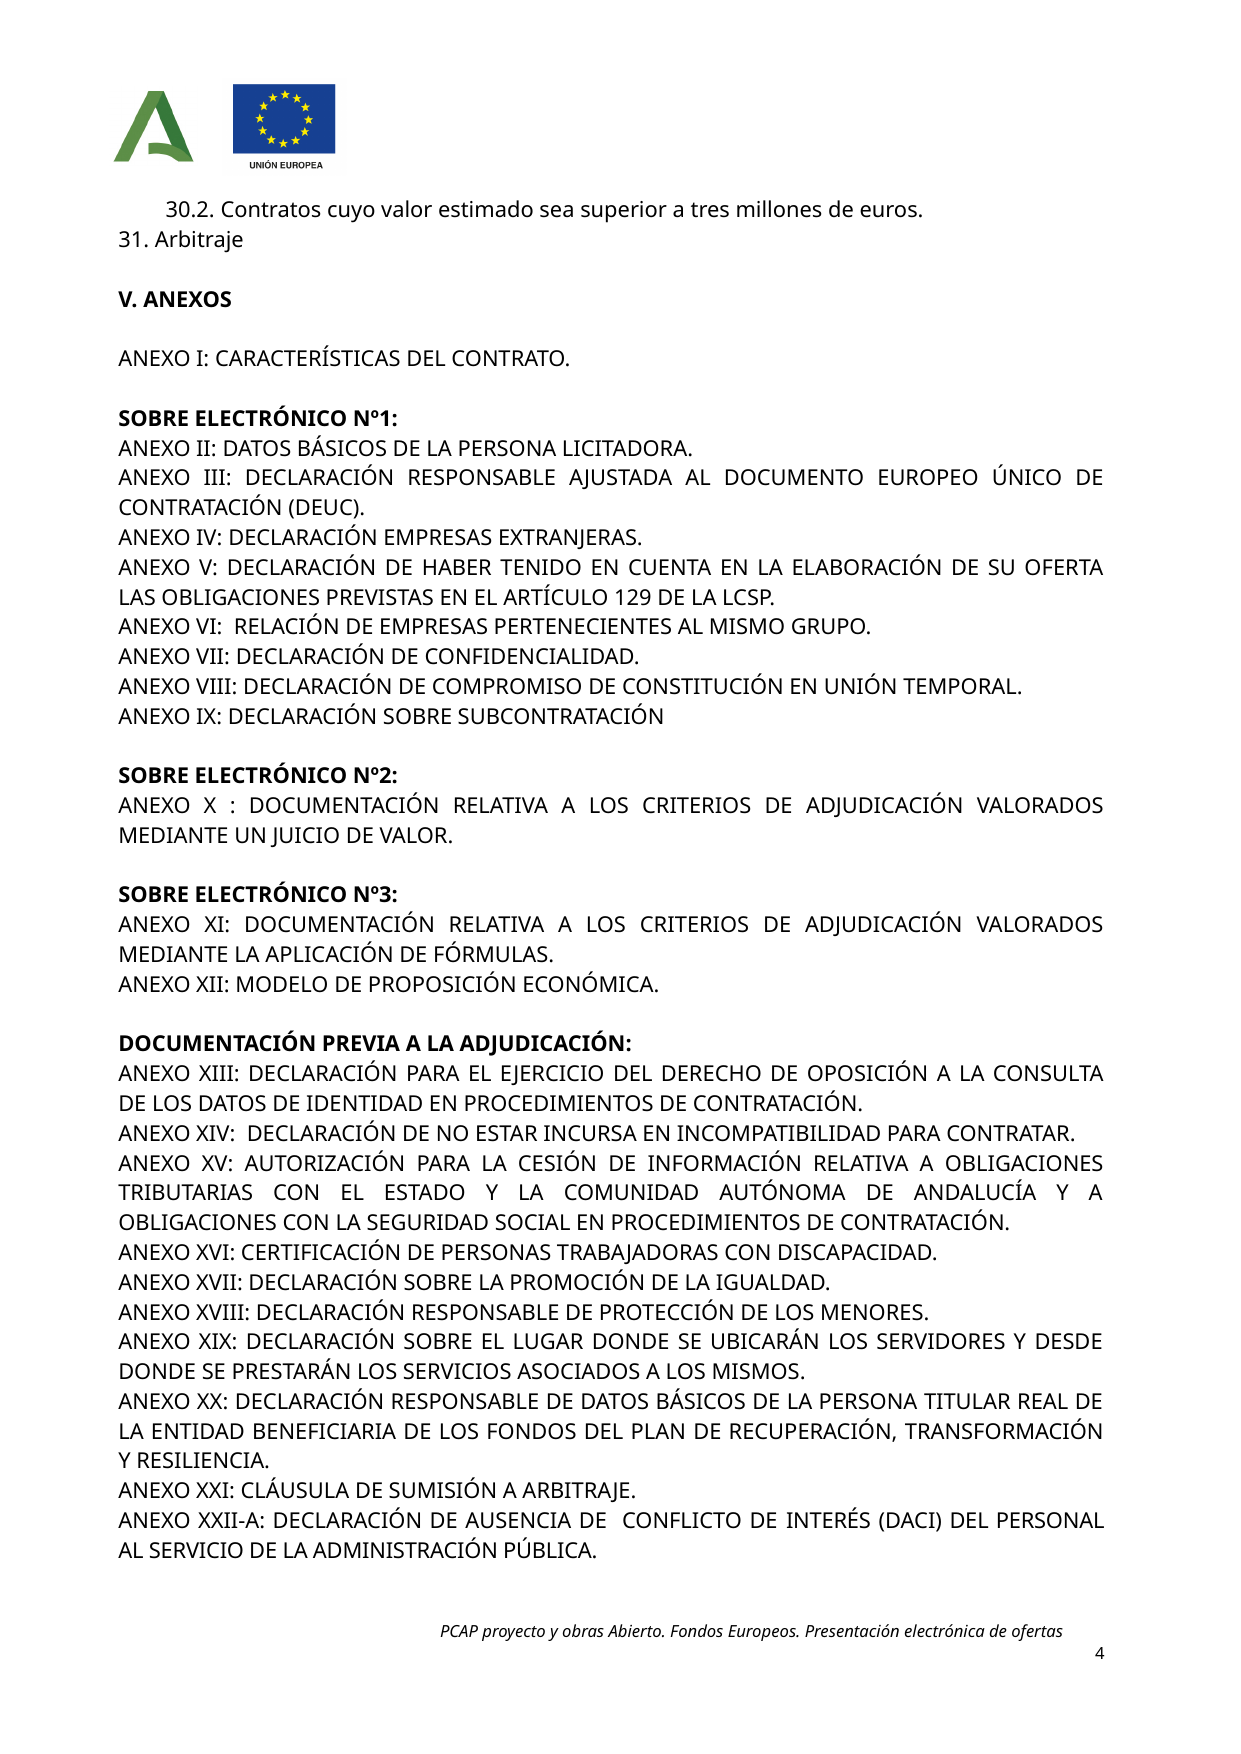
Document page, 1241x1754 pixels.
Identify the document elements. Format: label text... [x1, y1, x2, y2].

text ANEXO XIV: DECLARACIÓN DE NO ESTAR INCURSA EN INCOMPATIBILIDAD PARA CONTRATAR. [118, 1118, 1104, 1148]
picture [109, 86, 198, 166]
text ANEXO IX: DECLARACIÓN SOBRE SUBCONTRATACIÓN [118, 701, 1104, 731]
text ANEXO II: DATOS BÁSICOS DE LA PERSONA LICITADORA. [118, 433, 1104, 462]
text ANEXO VI: RELACIÓN DE EMPRESAS PERTENECIENTES AL MISMO GRUPO. [118, 611, 1104, 641]
text SOBRE ELECTRÓNICO Nº1: [118, 403, 1104, 433]
text ANEXO XXII-A: DECLARACIÓN DE AUSENCIA DE CONFLICTO DE INTERÉS (DACI) DEL PERSONAL AL SERVICIO DE LA ADMINISTRACIÓN PÚBLICA. [118, 1505, 1104, 1565]
text ANEXO VII: DECLARACIÓN DE CONFIDENCIALIDAD. [118, 641, 1104, 671]
text ANEXO XX: DECLARACIÓN RESPONSABLE DE DATOS BÁSICOS DE LA PERSONA TITULAR REAL DE LA ENTIDAD BENEFICIARIA DE LOS FONDOS DEL PLAN DE RECUPERACIÓN, TRANSFORMACIÓN Y RESILIENCIA. [118, 1386, 1104, 1475]
text ANEXO XV: AUTORIZACIÓN PARA LA CESIÓN DE INFORMACIÓN RELATIVA A OBLIGACIONES TRIBUTARIAS CON EL ESTADO Y LA COMUNIDAD AUTÓNOMA DE ANDALUCÍA Y A OBLIGACIONES CON LA SEGURIDAD SOCIAL EN PROCEDIMIENTOS DE CONTRATACIÓN. [118, 1148, 1104, 1237]
text ANEXO XII: MODELO DE PROPOSICIÓN ECONÓMICA. [118, 969, 1104, 999]
picture [221, 78, 347, 176]
text ANEXO XI: DOCUMENTACIÓN RELATIVA A LOS CRITERIOS DE ADJUDICACIÓN VALORADOS MEDIANTE LA APLICACIÓN DE FÓRMULAS. [118, 909, 1104, 969]
text V. ANEXOS [118, 284, 1104, 313]
text ANEXO X : DOCUMENTACIÓN RELATIVA A LOS CRITERIOS DE ADJUDICACIÓN VALORADOS MEDIANTE UN JUICIO DE VALOR. [118, 790, 1104, 850]
text SOBRE ELECTRÓNICO Nº3: [118, 879, 1104, 909]
text 31. Arbitraje [118, 224, 1104, 254]
text ANEXO XVI: CERTIFICACIÓN DE PERSONAS TRABAJADORAS CON DISCAPACIDAD. [118, 1237, 1104, 1267]
text ANEXO XVIII: DECLARACIÓN RESPONSABLE DE PROTECCIÓN DE LOS MENORES. [118, 1297, 1104, 1326]
text ANEXO XIX: DECLARACIÓN SOBRE EL LUGAR DONDE SE UBICARÁN LOS SERVIDORES Y DESDE DONDE SE PRESTARÁN LOS SERVICIOS ASOCIADOS A LOS MISMOS. [118, 1326, 1104, 1386]
text SOBRE ELECTRÓNICO Nº2: [118, 760, 1104, 790]
text ANEXO III: DECLARACIÓN RESPONSABLE AJUSTADA AL DOCUMENTO EUROPEO ÚNICO DE CONTRATACIÓN (DEUC). [118, 462, 1104, 522]
text DOCUMENTACIÓN PREVIA A LA ADJUDICACIÓN: [118, 1028, 1104, 1058]
text ANEXO XXI: CLÁUSULA DE SUMISIÓN A ARBITRAJE. [118, 1475, 1104, 1505]
text ANEXO XVII: DECLARACIÓN SOBRE LA PROMOCIÓN DE LA IGUALDAD. [118, 1267, 1104, 1297]
text ANEXO IV: DECLARACIÓN EMPRESAS EXTRANJERAS. [118, 522, 1104, 552]
text ANEXO I: CARACTERÍSTICAS DEL CONTRATO. [118, 343, 1104, 373]
text ANEXO VIII: DECLARACIÓN DE COMPROMISO DE CONSTITUCIÓN EN UNIÓN TEMPORAL. [118, 671, 1104, 701]
text ANEXO XIII: DECLARACIÓN PARA EL EJERCICIO DEL DERECHO DE OPOSICIÓN A LA CONSULTA DE LOS DATOS DE IDENTIDAD EN PROCEDIMIENTOS DE CONTRATACIÓN. [118, 1058, 1104, 1118]
text 30.2. Contratos cuyo valor estimado sea superior a tres millones de euros. [118, 194, 1104, 224]
text ANEXO V: DECLARACIÓN DE HABER TENIDO EN CUENTA EN LA ELABORACIÓN DE SU OFERTA LAS OBLIGACIONES PREVISTAS EN EL ARTÍCULO 129 DE LA LCSP. [118, 552, 1104, 611]
